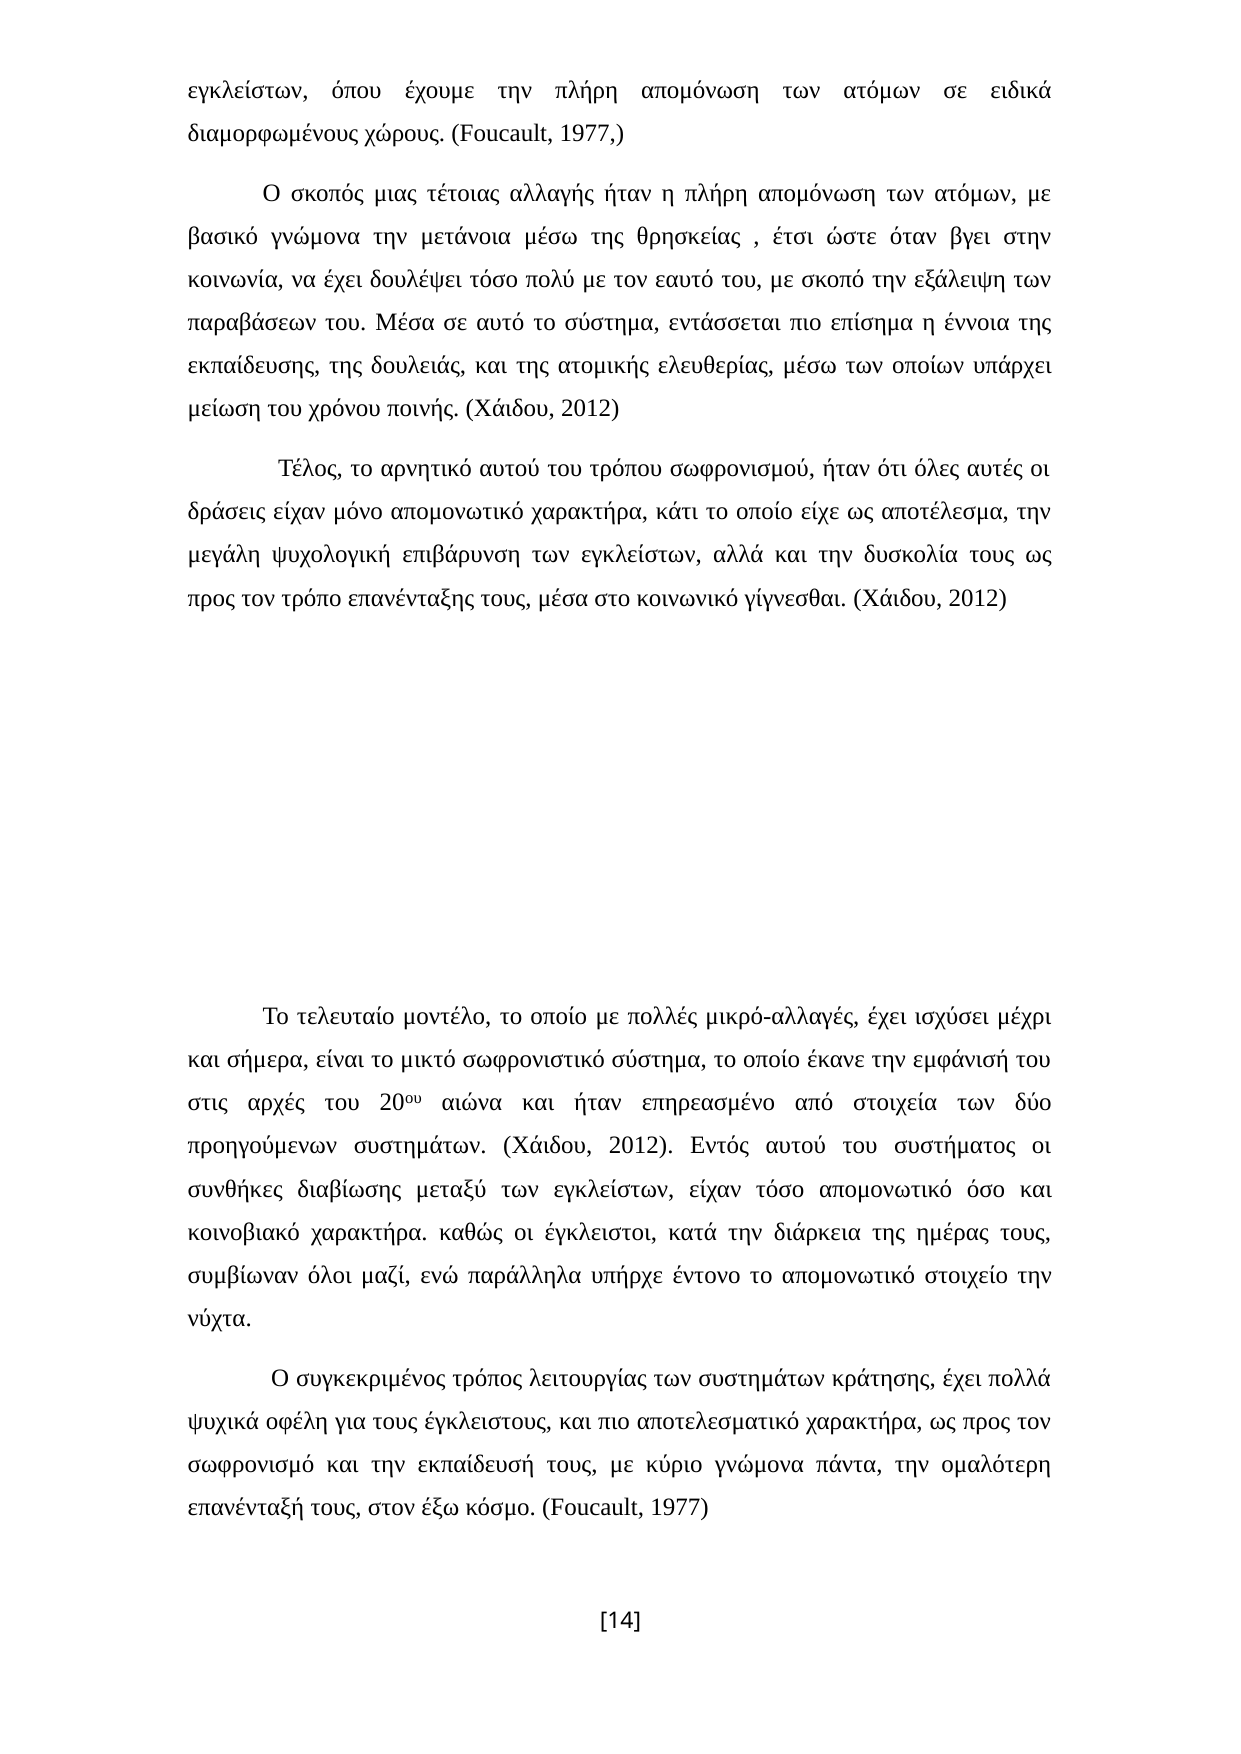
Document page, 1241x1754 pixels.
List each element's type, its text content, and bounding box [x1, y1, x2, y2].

text Ο σκοπός μιας τέτοιας αλλαγής ήταν η πλήρη απομόνωση των ατόμων, με βασικό γνώμονα την μετάνοια μέσω της θρησκείας , έτσι ώστε όταν βγει στην κοινωνία, να έχει δουλέψει τόσο πολύ με τον εαυτό του, με σκοπό την εξάλειψη των παραβάσεων του. Μέσα σε αυτό το σύστημα, εντάσσεται πιο επίσημα η έννοια της εκπαίδευσης, της δουλειάς, και της ατομικής ελευθερίας, μέσω των οποίων υπάρχει μείωση του χρόνου ποινής. (Χάιδου, 2012) [187, 178, 1053, 422]
text εγκλείστων, όπου έχουμε την πλήρη απομόνωση των ατόμων σε ειδικά διαμορφωμένους χώρους. (Foucault, 1977,) [187, 75, 1053, 147]
text Το τελευταίο μοντέλο, το οποίο με πολλές μικρό-αλλαγές, έχει ισχύσει μέχρι και σήμερα, είναι το μικτό σωφρονιστικό σύστημα, το οποίο έκανε την εμφάνισή του στις αρχές του 20ου αιώνα και ήταν επηρεασμένο από στοιχεία των δύο προηγούμενων συστημάτων. (Χάιδου, 2012). Εντός αυτού του συστήματος οι συνθήκες διαβίωσης μεταξύ των εγκλείστων, είχαν τόσο απομονωτικό όσο και κοινοβιακό χαρακτήρα. καθώς οι έγκλειστοι, κατά την διάρκεια της ημέρας τους, συμβίωναν όλοι μαζί, ενώ παράλληλα υπήρχε έντονο το απομονωτικό στοιχείο την νύχτα. [187, 1001, 1053, 1332]
text Τέλος, το αρνητικό αυτού του τρόπου σωφρονισμού, ήταν ότι όλες αυτές οι δράσεις είχαν μόνο απομονωτικό χαρακτήρα, κάτι το οποίο είχε ως αποτέλεσμα, την μεγάλη ψυχολογική επιβάρυνση των εγκλείστων, αλλά και την δυσκολία τους ως προς τον τρόπο επανένταξης τους, μέσα στο κοινωνικό γίγνεσθαι. (Χάιδου, 2012) [187, 453, 1053, 611]
text Ο συγκεκριμένος τρόπος λειτουργίας των συστημάτων κράτησης, έχει πολλά ψυχικά οφέλη για τους έγκλειστους, και πιο αποτελεσματικό χαρακτήρα, ως προς τον σωφρονισμό και την εκπαίδευσή τους, με κύριο γνώμονα πάντα, την ομαλότερη επανένταξή τους, στον έξω κόσμο. (Foucault, 1977) [187, 1363, 1053, 1521]
